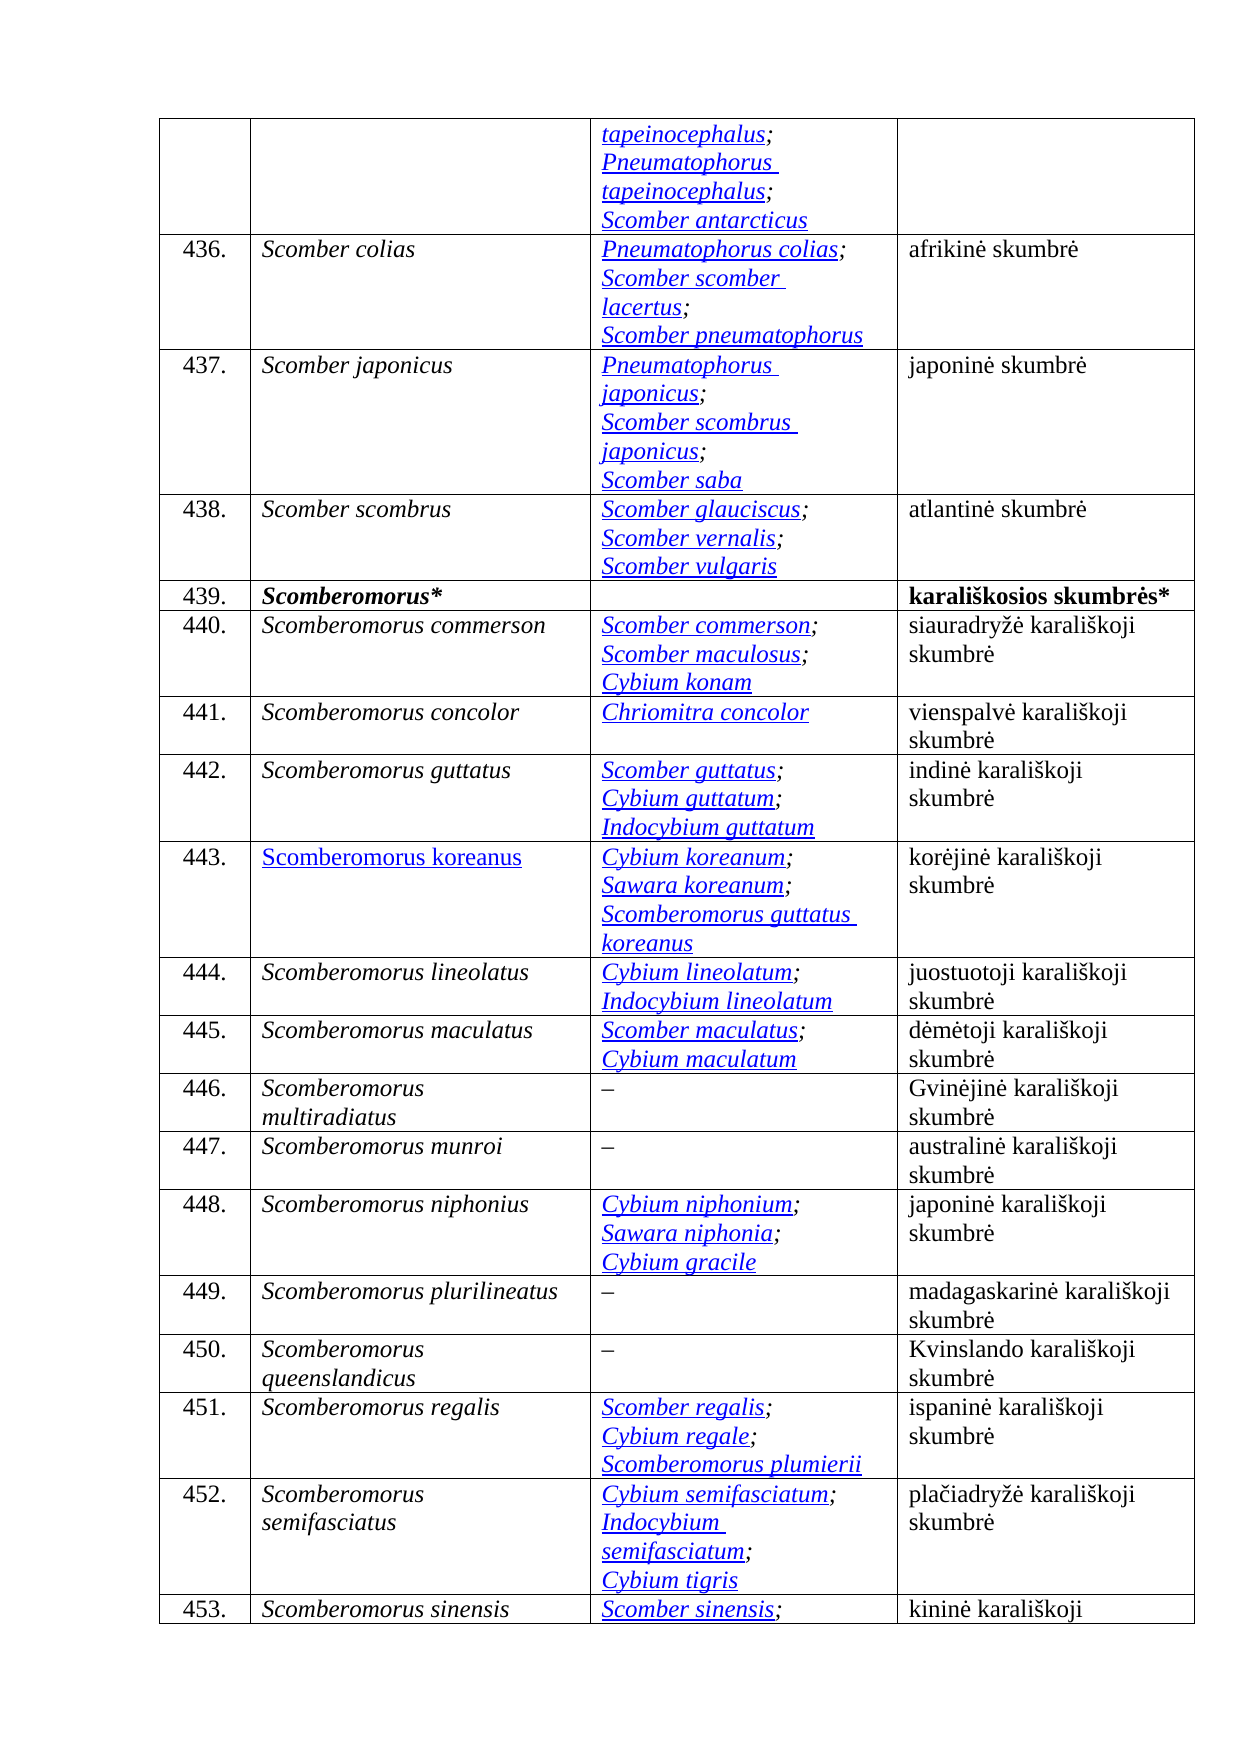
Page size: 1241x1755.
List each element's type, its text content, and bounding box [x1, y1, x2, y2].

table_cell Pneumatophorus japonicus; Scomber scombrus japonicus; Scomber saba [591, 350, 897, 493]
table_cell Scomber scombrus [251, 495, 590, 580]
table_cell – [591, 1132, 897, 1189]
table_cell 447. [160, 1132, 250, 1189]
table_cell Scomber guttatus; Cybium guttatum; Indocybium guttatum [591, 755, 897, 841]
table_cell dėmėtoji karališkoji skumbrė [898, 1016, 1194, 1073]
table_cell Scomber glauciscus; Scomber vernalis; Scomber vulgaris [591, 495, 897, 580]
table_cell Pneumatophorus colias; Scomber scomber lacertus; Scomber pneumatophorus [591, 235, 897, 349]
table_cell karališkosios skumbrės* [898, 581, 1194, 609]
table_cell Scomberomorus maculatus [251, 1016, 590, 1073]
table_cell 436. [160, 235, 250, 349]
table_cell Scomberomorus* [251, 581, 590, 609]
table_cell Scomber maculatus; Cybium maculatum [591, 1016, 897, 1073]
table_cell juostuotoji karališkoji skumbrė [898, 958, 1194, 1014]
table_cell Chriomitra concolor [591, 697, 897, 754]
table_cell Scomberomorus semifasciatus [251, 1479, 590, 1594]
table_cell – [591, 1276, 897, 1333]
table_cell Cybium niphonium; Sawara niphonia; Cybium gracile [591, 1190, 897, 1275]
table_cell 441. [160, 697, 250, 754]
table_cell 442. [160, 755, 250, 841]
table_cell Cybium koreanum; Sawara koreanum; Scomberomorus guttatus koreanus [591, 842, 897, 957]
table_cell 450. [160, 1335, 250, 1391]
table_cell 448. [160, 1190, 250, 1275]
table_cell japoninė karališkoji skumbrė [898, 1190, 1194, 1275]
table_cell indinė karališkoji skumbrė [898, 755, 1194, 841]
table_cell Scomberomorus niphonius [251, 1190, 590, 1275]
table_cell Scomberomorus plurilineatus [251, 1276, 590, 1333]
table_cell Cybium semifasciatum; Indocybium semifasciatum; Cybium tigris [591, 1479, 897, 1594]
table_cell 439. [160, 581, 250, 609]
table_cell 443. [160, 842, 250, 957]
table_cell australinė karališkoji skumbrė [898, 1132, 1194, 1189]
table_cell 438. [160, 495, 250, 580]
table_cell 449. [160, 1276, 250, 1333]
table_cell kininė karališkoji [898, 1595, 1194, 1623]
table_cell Scomberomorus sinensis [251, 1595, 590, 1623]
table_cell 451. [160, 1393, 250, 1478]
table_cell afrikinė skumbrė [898, 235, 1194, 349]
table_cell Scomber commerson; Scomber maculosus; Cybium konam [591, 611, 897, 696]
table_cell ispaninė karališkoji skumbrė [898, 1393, 1194, 1478]
table_cell [591, 581, 897, 609]
table_cell 437. [160, 350, 250, 493]
table_cell Scomber regalis; Cybium regale; Scomberomorus plumierii [591, 1393, 897, 1478]
table_cell japoninė skumbrė [898, 350, 1194, 493]
table_cell Scomberomorus multiradiatus [251, 1074, 590, 1131]
table_cell 446. [160, 1074, 250, 1131]
table_cell 444. [160, 958, 250, 1014]
table_cell vienspalvė karališkoji skumbrė [898, 697, 1194, 754]
table_cell 445. [160, 1016, 250, 1073]
table_cell Scomberomorus commerson [251, 611, 590, 696]
table_cell Scomberomorus queenslandicus [251, 1335, 590, 1391]
table_cell Scomberomorus guttatus [251, 755, 590, 841]
table_cell 453. [160, 1595, 250, 1623]
table_cell 452. [160, 1479, 250, 1594]
table_cell tapeinocephalus; Pneumatophorus tapeinocephalus; Scomber antarcticus [591, 119, 897, 234]
table_cell Scomberomorus lineolatus [251, 958, 590, 1014]
table_cell [898, 119, 1194, 234]
table_cell siauradryžė karališkoji skumbrė [898, 611, 1194, 696]
table_cell [160, 119, 250, 234]
table_cell Scomber colias [251, 235, 590, 349]
table_cell 440. [160, 611, 250, 696]
table_cell – [591, 1335, 897, 1391]
table_cell Scomberomorus munroi [251, 1132, 590, 1189]
table_cell Scomberomorus concolor [251, 697, 590, 754]
table_cell Scomberomorus koreanus [251, 842, 590, 957]
table_cell Cybium lineolatum; Indocybium lineolatum [591, 958, 897, 1014]
table_cell korėjinė karališkoji skumbrė [898, 842, 1194, 957]
table_cell [251, 119, 590, 234]
table_cell Scomberomorus regalis [251, 1393, 590, 1478]
table_cell atlantinė skumbrė [898, 495, 1194, 580]
table_cell Kvinslando karališkoji skumbrė [898, 1335, 1194, 1391]
table_cell Scomber japonicus [251, 350, 590, 493]
table_cell Gvinėjinė karališkoji skumbrė [898, 1074, 1194, 1131]
table_cell – [591, 1074, 897, 1131]
table_cell plačiadryžė karališkoji skumbrė [898, 1479, 1194, 1594]
table_cell Scomber sinensis; [591, 1595, 897, 1623]
table_cell madagaskarinė karališkoji skumbrė [898, 1276, 1194, 1333]
